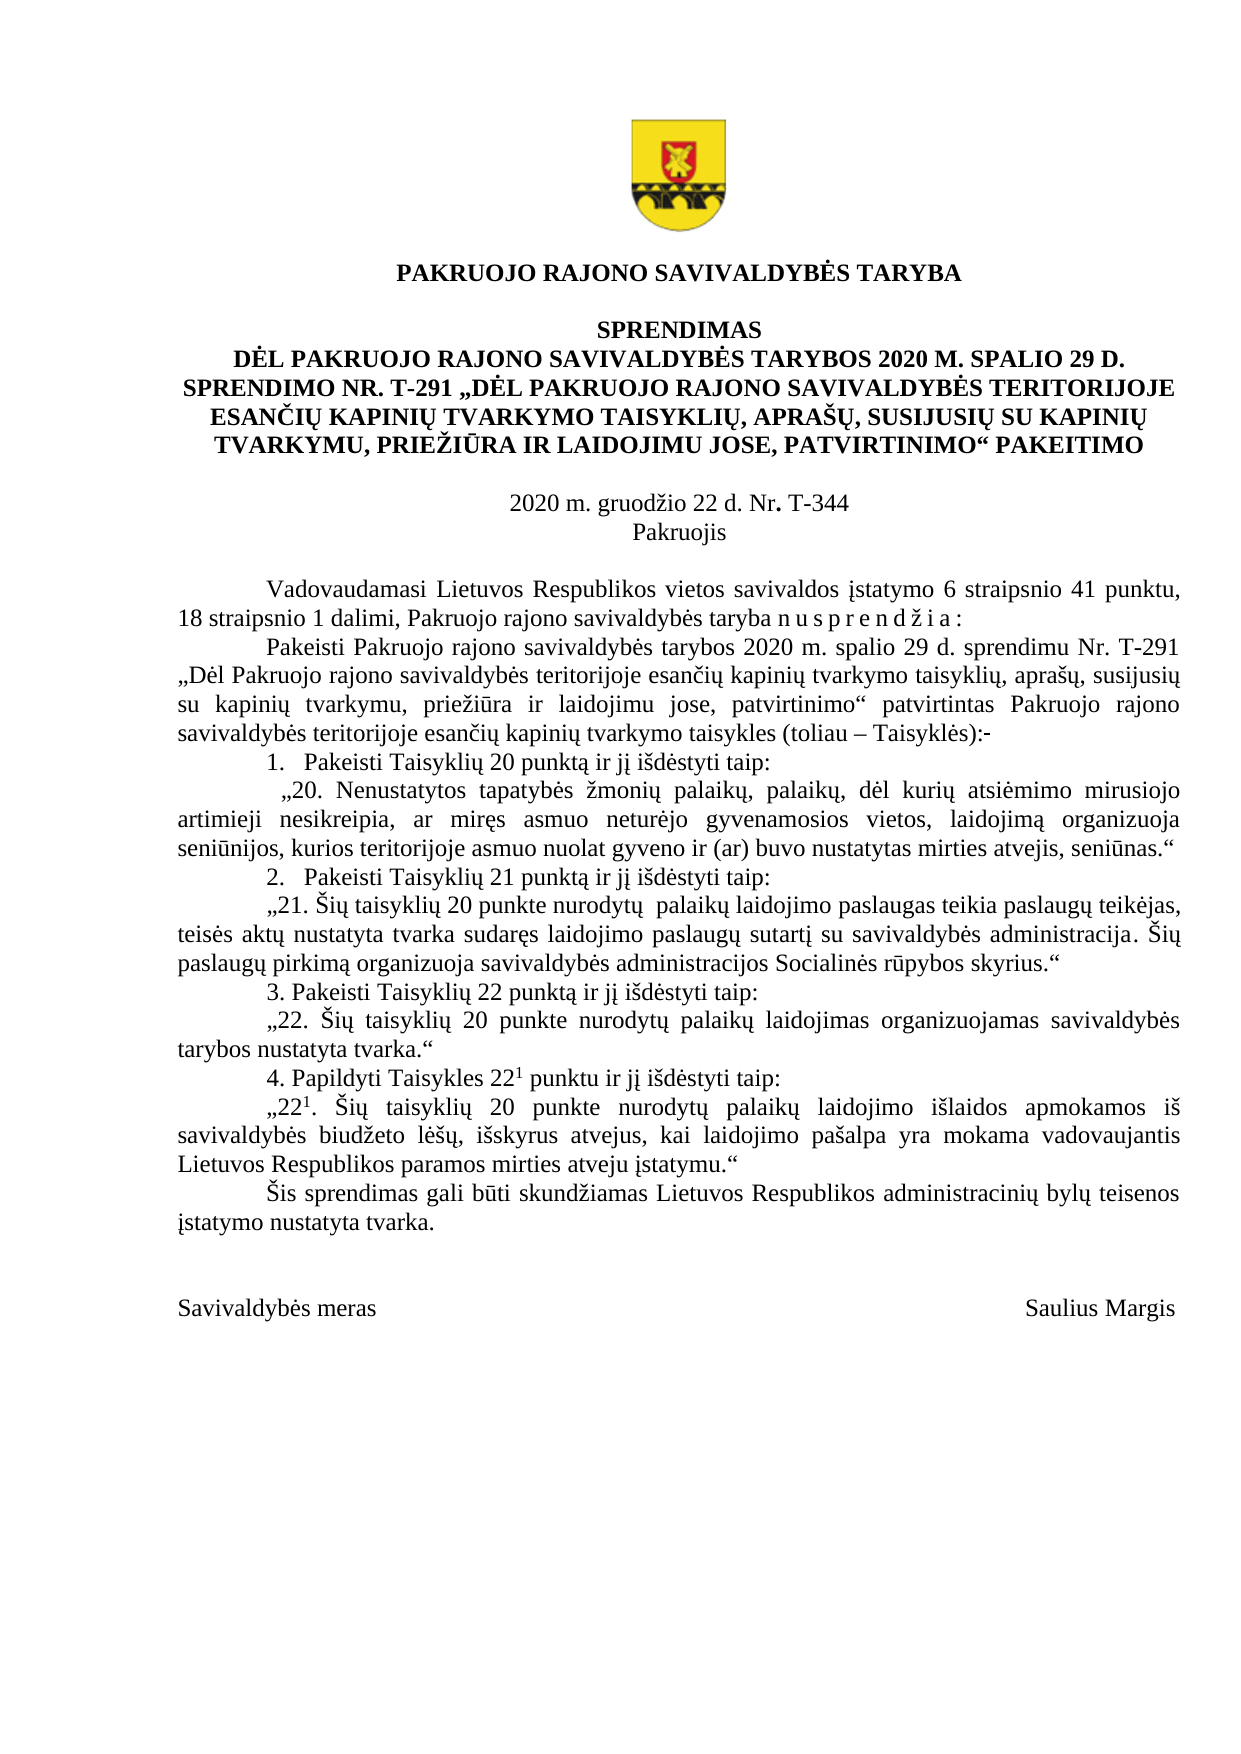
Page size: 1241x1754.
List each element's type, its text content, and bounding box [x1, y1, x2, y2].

text Vadovaudamasi Lietuvos Respublikos vietos savivaldos įstatymo 6 straipsnio 41 punktu, 18 straipsnio 1 dalimi, Pakruojo rajono savivaldybės taryba nusprendžia: [177, 574, 1181, 632]
subtitle PAKRUOJO RAJONO SAVIVALDYBĖS TARYBA [177, 258, 1181, 287]
text „21. Šių taisyklių 20 punkte nurodytų palaikų laidojimo paslaugas teikia paslaugų teikėjas, teisės aktų nustatyta tvarka sudaręs laidojimo paslaugų sutartį su savivaldybės administracija. Šių paslaugų pirkimą organizuoja savivaldybės administracijos Socialinės rūpybos skyrius.“ [177, 890, 1181, 977]
text Savivaldybės meras Saulius Margis [177, 1293, 1181, 1322]
text Pakeisti Pakruojo rajono savivaldybės tarybos 2020 m. spalio 29 d. sprendimu Nr. T-291 „Dėl Pakruojo rajono savivaldybės teritorijoje esančių kapinių tvarkymo taisyklių, aprašų, susijusių su kapinių tvarkymu, priežiūra ir laidojimu jose, patvirtinimo“ patvirtintas Pakruojo rajono savivaldybės teritorijoje esančių kapinių tvarkymo taisykles (toliau – Taisyklės): [177, 632, 1181, 747]
text Šis sprendimas gali būti skundžiamas Lietuvos Respublikos administracinių bylų teisenos įstatymo nustatyta tvarka. [177, 1178, 1181, 1235]
text „22. Šių taisyklių 20 punkte nurodytų palaikų laidojimas organizuojamas savivaldybės tarybos nustatyta tvarka.“ [177, 1005, 1181, 1063]
text 4. Papildyti Taisykles 221 punktu ir jį išdėstyti taip: [177, 1063, 1181, 1092]
text 3. Pakeisti Taisyklių 22 punktą ir jį išdėstyti taip: [177, 977, 1181, 1005]
text Pakruojis [177, 517, 1181, 545]
text 2020 m. gruodžio 22 d. Nr. T-344 [177, 488, 1181, 517]
text „221. Šių taisyklių 20 punkte nurodytų palaikų laidojimo išlaidos apmokamos iš savivaldybės biudžeto lėšų, išskyrus atvejus, kai laidojimo pašalpa yra mokama vadovaujantis Lietuvos Respublikos paramos mirties atveju įstatymu.“ [177, 1092, 1181, 1178]
text DĖL PAKRUOJO RAJONO SAVIVALDYBĖS TARYBOS 2020 M. SPALIO 29 D. SPRENDIMO NR. T-291 „DĖL PAKRUOJO RAJONO SAVIVALDYBĖS TERITORIJOJE ESANČIŲ KAPINIŲ TVARKYMO TAISYKLIŲ, APRAŠŲ, SUSIJUSIŲ SU KAPINIŲ TVARKYMU, PRIEŽIŪRA IR LAIDOJIMU JOSE, PATVIRTINIMO“ PAKEITIMO [177, 344, 1181, 459]
text SPRENDIMAS [177, 315, 1181, 344]
text 1. Pakeisti Taisyklių 20 punktą ir jį išdėstyti taip: [266, 747, 1181, 775]
text „20. Nenustatytos tapatybės žmonių palaikų, palaikų, dėl kurių atsiėmimo mirusiojo artimieji nesikreipia, ar miręs asmuo neturėjo gyvenamosios vietos, laidojimą organizuoja seniūnijos, kurios teritorijoje asmuo nuolat gyveno ir (ar) buvo nustatytas mirties atvejis, seniūnas.“ [177, 775, 1181, 862]
text 2. Pakeisti Taisyklių 21 punktą ir jį išdėstyti taip: [266, 862, 1181, 890]
